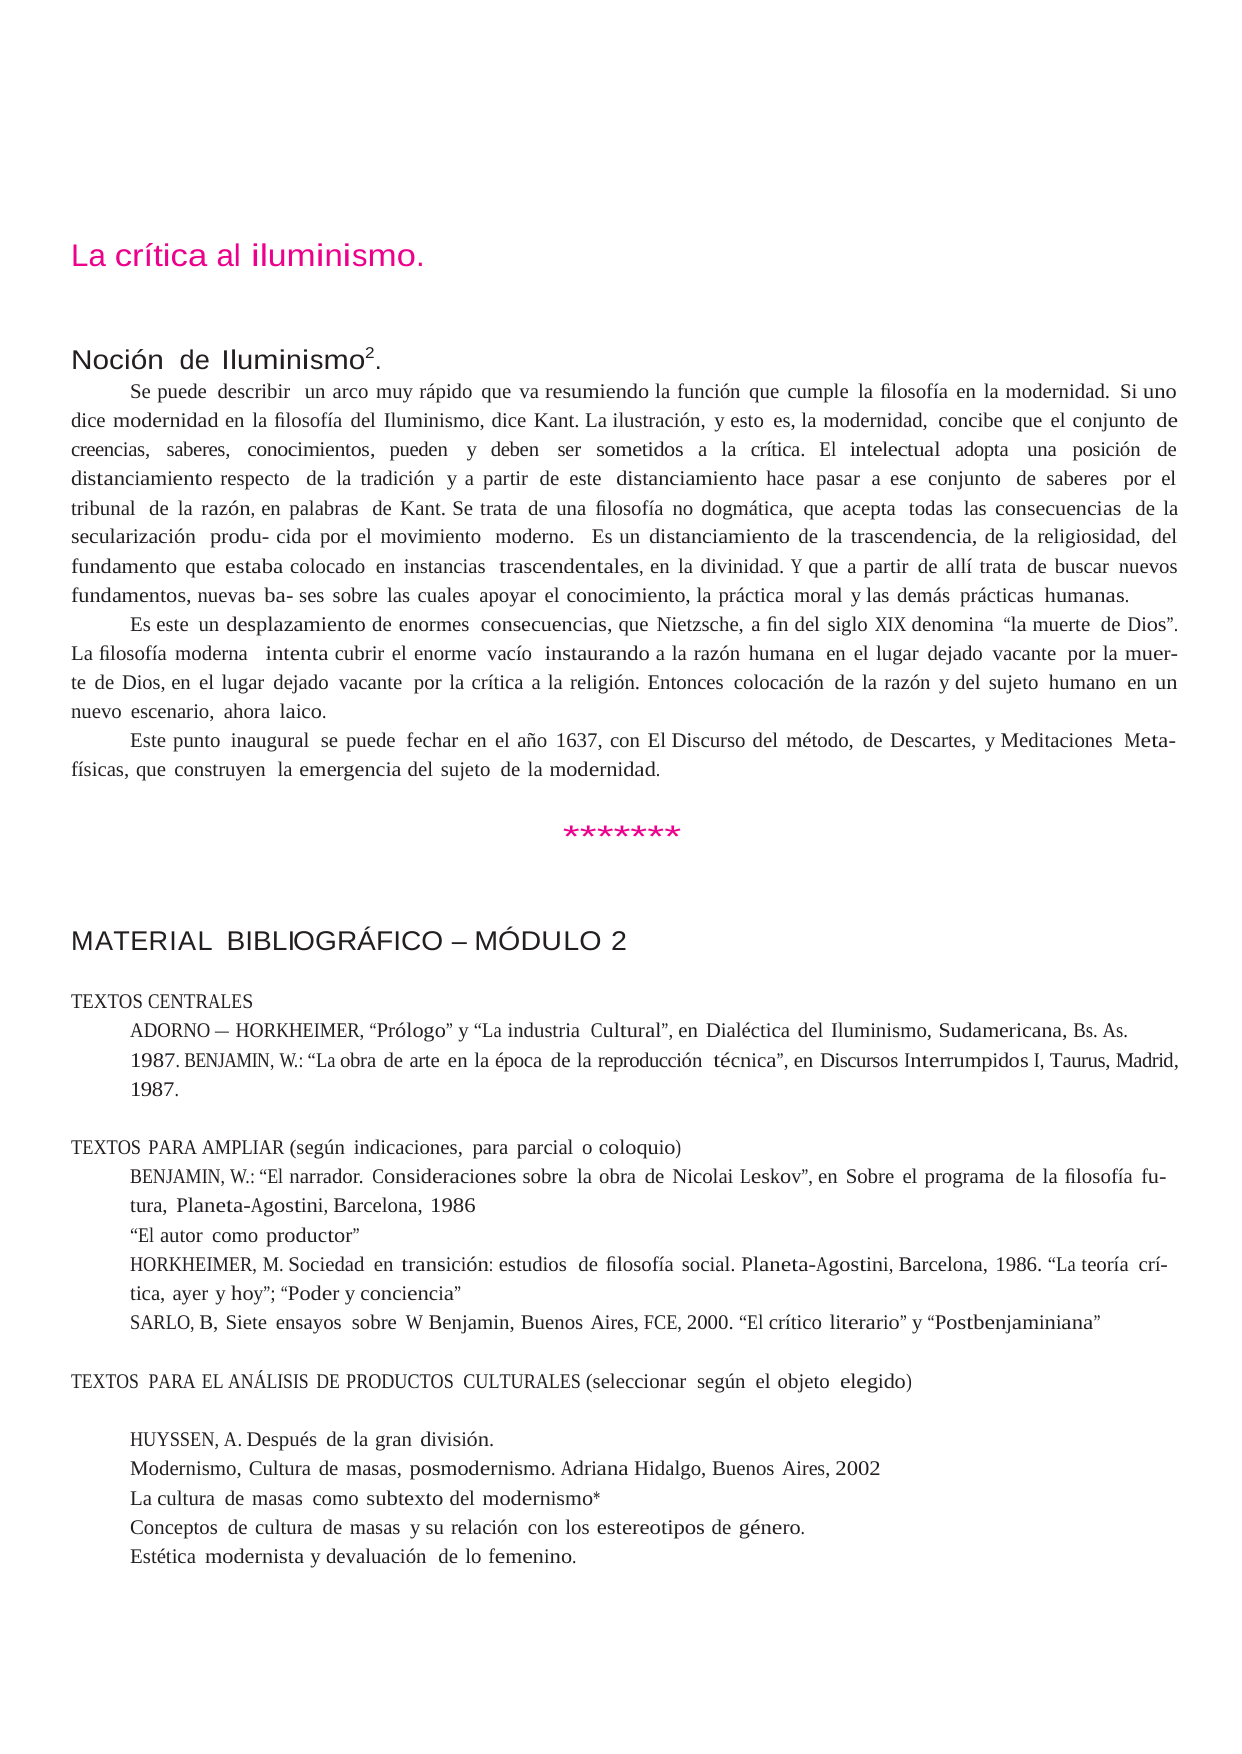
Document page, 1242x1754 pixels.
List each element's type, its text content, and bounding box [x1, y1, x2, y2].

text Modernismo, Cultura de masas, posmodernismo. Adriana Hidalgo, Buenos Aires, 2002 [130, 1456, 1187, 1480]
text HUYSSEN, A. Después de la gran división. [130, 1427, 1187, 1451]
text SARLO, B, Siete ensayos sobre W Benjamin, Buenos Aires, FCE, 2000. “El crítico literario” y “Postbenjaminiana” [130, 1310, 1187, 1334]
text ADORNO – HORKHEIMER, “Prólogo” y “La industria Cultural”, en Dialéctica del Iluminismo, Sudamericana, Bs. As. 1987. BENJAMIN, W.: “La obra de arte en la época de la reproducción técnica”, en Discursos Interrumpidos I, Taurus, Madrid, 1987. [130, 1018, 1179, 1101]
text La crítica al iluminismo. [71, 237, 1187, 273]
text TEXTOS PARA AMPLIAR (según indicaciones, para parcial o coloquio) [71, 1135, 1187, 1159]
text Es este un desplazamiento de enormes consecuencias, que Nietzsche, a ﬁn del siglo XIX denomina “la muerte de Dios”. La ﬁlosofía moderna intenta cubrir el enorme vacío instaurando a la razón humana en el lugar dejado vacante por la muer- te de Dios, en el lugar dejado vacante por la crítica a la religión. Entonces colocación de la razón y del sujeto humano en un nuevo escenario, ahora laico. [71, 612, 1178, 723]
text Este punto inaugural se puede fechar en el año 1637, con El Discurso del método, de Descartes, y Meditaciones Meta- físicas, que construyen la emergencia del sujeto de la modernidad. [71, 728, 1176, 781]
text MATERIAL BIBLIOGRÁFICO – MÓDULO 2 [71, 925, 1187, 956]
text BENJAMIN, W.: “El narrador. Consideraciones sobre la obra de Nicolai Leskov”, en Sobre el programa de la ﬁlosofía fu- tura, Planeta-Agostini, Barcelona, 1986 [130, 1164, 1176, 1217]
text Se puede describir un arco muy rápido que va resumiendo la función que cumple la ﬁlosofía en la modernidad. Si uno dice modernidad en la ﬁlosofía del Iluminismo, dice Kant. La ilustración, y esto es, la modernidad, concibe que el conjunto de creencias, saberes, conocimientos, pueden y deben ser sometidos a la crítica. El intelectual adopta una posición de distanciamiento respecto de la tradición y a partir de este distanciamiento hace pasar a ese conjunto de saberes por el tribunal de la razón, en palabras de Kant. Se trata de una ﬁlosofía no dogmática, que acepta todas las consecuencias de la secularización produ- cida por el movimiento moderno. Es un distanciamiento de la trascendencia, de la religiosidad, del fundamento que estaba colocado en instancias trascendentales, en la divinidad. Y que a partir de allí trata de buscar nuevos fundamentos, nuevas ba- ses sobre las cuales apoyar el conocimiento, la práctica moral y las demás prácticas humanas. [71, 379, 1178, 607]
text TEXTOS PARA EL ANÁLISIS DE PRODUCTOS CULTURALES (seleccionar según el objeto elegido) [71, 1369, 1187, 1393]
text ******* [556, 818, 688, 854]
text “El autor como productor” [130, 1223, 1187, 1247]
text HORKHEIMER, M. Sociedad en transición: estudios de ﬁlosofía social. Planeta-Agostini, Barcelona, 1986. “La teoría crí- tica, ayer y hoy”; “Poder y conciencia” [130, 1252, 1176, 1305]
text TEXTOS CENTRALES [71, 989, 1187, 1013]
text La cultura de masas como subtexto del modernismo* [130, 1486, 1187, 1510]
text Conceptos de cultura de masas y su relación con los estereotipos de género. Estética modernista y devaluación de lo femenino. [130, 1515, 814, 1568]
text Noción de Iluminismo2. [71, 344, 1187, 375]
